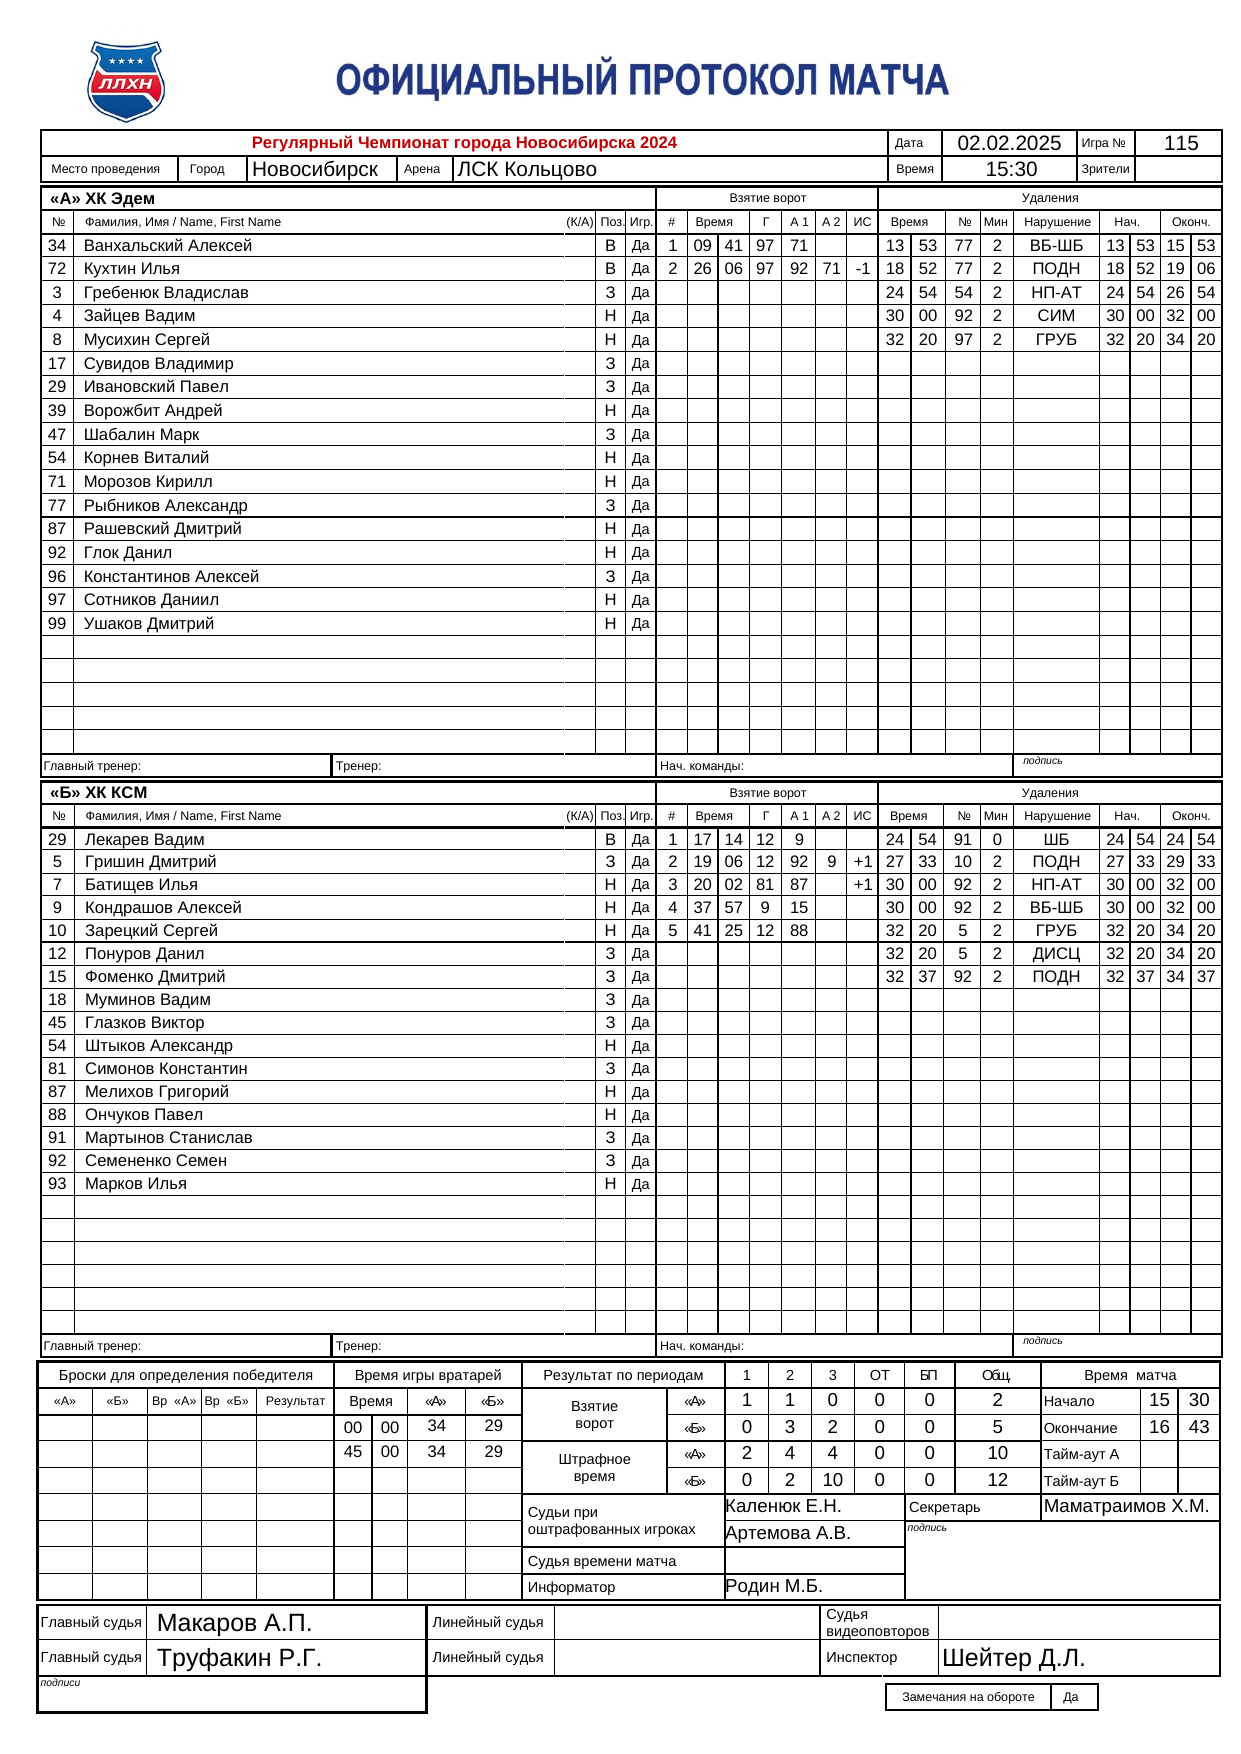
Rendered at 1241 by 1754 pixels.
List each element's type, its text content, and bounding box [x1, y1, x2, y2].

table_cell Да [626, 257, 655, 280]
table_cell [981, 1035, 1013, 1057]
table_cell [816, 659, 846, 682]
table_cell [719, 612, 749, 634]
table_cell [879, 1127, 910, 1149]
table_cell [688, 1196, 717, 1218]
table_cell [39, 1416, 92, 1440]
table_cell 32 [879, 943, 910, 964]
table_cell Фамилия, Имя / Name, First Name [74, 211, 565, 233]
table_cell [1161, 518, 1190, 540]
table_cell [750, 1265, 781, 1287]
table_cell [944, 1058, 980, 1079]
table_cell [1161, 636, 1190, 658]
table_cell 2 [981, 943, 1013, 964]
table_cell [981, 1081, 1013, 1103]
table_cell [816, 874, 846, 895]
table_cell [1161, 730, 1190, 753]
table_cell [944, 989, 980, 1011]
table_cell [879, 565, 910, 587]
table_cell Главный судья [39, 1606, 146, 1639]
table_cell [782, 1058, 815, 1079]
table_cell [257, 1468, 333, 1493]
table_cell [1014, 730, 1099, 753]
table_cell [565, 1311, 595, 1333]
table_cell [1192, 730, 1221, 753]
table_cell [688, 1288, 717, 1310]
table_cell [981, 659, 1013, 682]
table_cell [1014, 470, 1099, 493]
table_cell [565, 399, 595, 422]
table_cell Семененко Семен [75, 1150, 564, 1172]
table_cell [981, 565, 1013, 587]
table_cell 1 [657, 235, 687, 256]
table_cell [847, 683, 877, 706]
table_cell [596, 1265, 625, 1287]
table_header 3 [812, 1363, 854, 1387]
table_cell [782, 989, 815, 1011]
table_cell [657, 281, 687, 303]
table_cell [39, 1441, 92, 1467]
table_cell 32 [1100, 943, 1129, 964]
table_cell Н [596, 328, 625, 351]
table_cell [946, 423, 980, 445]
table_cell [626, 683, 655, 706]
table_cell 26 [688, 257, 717, 280]
table_cell [847, 636, 877, 658]
table_cell [847, 966, 877, 987]
table_cell [1131, 470, 1160, 493]
table_cell 09 [688, 235, 717, 256]
table_cell [74, 659, 564, 682]
table_cell [565, 352, 595, 374]
table_cell № [944, 805, 980, 826]
table_cell 29 [466, 1441, 521, 1467]
table_cell [912, 1288, 943, 1310]
table_cell Время [688, 805, 749, 826]
table_header Время игры вратарей [335, 1363, 521, 1387]
table_cell [750, 1058, 781, 1079]
table_header 02.02.2025 [943, 131, 1076, 155]
table_cell Да [626, 1150, 655, 1172]
table_cell [408, 1521, 465, 1546]
table_cell 24 [879, 281, 910, 303]
table_cell [750, 1150, 781, 1172]
table_cell 71 [42, 470, 73, 493]
table_cell [688, 1104, 717, 1126]
table_cell [1131, 588, 1160, 611]
table_cell [944, 1150, 980, 1172]
table_cell [1100, 1058, 1129, 1079]
table_cell [657, 565, 687, 587]
table_cell -1 [847, 257, 877, 280]
table_cell [946, 352, 980, 374]
table_cell [565, 1265, 595, 1287]
table_cell [626, 1242, 655, 1264]
table_cell 2 [981, 281, 1013, 303]
table_cell «Б» [668, 1468, 724, 1493]
table_cell Нарушение [1014, 211, 1099, 233]
table_cell Ивановский Павел [74, 376, 564, 398]
table_cell 30 [879, 874, 910, 895]
table_cell [1100, 1173, 1129, 1195]
table_cell 33 [1131, 850, 1160, 872]
table_header 115 [1136, 131, 1221, 155]
table_cell [1161, 989, 1190, 1011]
table_cell 32 [879, 328, 910, 351]
table_cell 9 [42, 896, 74, 918]
table_cell Мусихин Сергей [74, 328, 564, 351]
table_cell 92 [944, 966, 980, 987]
table_cell [981, 1265, 1013, 1287]
table_cell [373, 1521, 407, 1546]
table_cell 12 [750, 920, 781, 941]
table_cell 24 [1100, 281, 1129, 303]
table_cell [750, 1242, 781, 1264]
table_cell 54 [42, 1035, 74, 1057]
table_cell З [596, 494, 625, 516]
table_cell [565, 470, 595, 493]
table_cell [719, 376, 749, 398]
table_cell [847, 399, 877, 422]
table_cell Информатор [523, 1575, 724, 1599]
table_cell [946, 588, 980, 611]
table_cell [657, 683, 687, 706]
table_cell [1014, 399, 1099, 422]
table_cell 06 [719, 850, 749, 872]
table_cell 1 [726, 1389, 768, 1413]
table_cell 15:30 [943, 157, 1076, 181]
table_cell Да [626, 1173, 655, 1195]
table_cell 3 [657, 874, 687, 895]
table_cell [42, 1196, 74, 1218]
table_cell [1014, 423, 1099, 445]
table_cell З [596, 1150, 625, 1172]
table_cell Время [879, 805, 943, 826]
table_cell Игр. [626, 211, 655, 233]
table_cell Да [626, 281, 655, 303]
table_cell [782, 352, 815, 374]
table_cell [565, 423, 595, 445]
table_cell Гришин Дмитрий [75, 850, 564, 872]
table_cell [688, 943, 717, 964]
table_cell [981, 1012, 1013, 1033]
table_cell [719, 423, 749, 445]
table_cell [657, 612, 687, 634]
table_cell Время [335, 1389, 407, 1413]
table_cell 29 [1161, 850, 1190, 872]
table_cell [42, 1265, 74, 1287]
table_cell [1161, 1104, 1190, 1126]
table_cell [816, 541, 846, 564]
table_cell № [42, 805, 74, 826]
table_cell [466, 1468, 521, 1493]
table_cell [1100, 1035, 1129, 1057]
table_cell 71 [816, 257, 846, 280]
table_cell [1161, 588, 1190, 611]
table_cell Н [596, 1035, 625, 1057]
table_cell Мин [981, 211, 1013, 233]
table_cell Штрафное время [523, 1442, 666, 1493]
table_cell [782, 1012, 815, 1033]
table_cell [981, 1104, 1013, 1126]
table_cell 17 [688, 829, 717, 849]
table_cell 92 [42, 541, 73, 564]
table_cell [816, 829, 846, 849]
table_cell [1161, 541, 1190, 564]
table_cell [719, 1127, 749, 1149]
table_cell (К/А) [565, 805, 595, 826]
table_cell [1192, 565, 1221, 587]
table_cell 30 [1100, 896, 1129, 918]
table_cell [1192, 470, 1221, 493]
table_header Время матча [1042, 1363, 1219, 1387]
table_cell [1192, 541, 1221, 564]
table_cell [74, 683, 564, 706]
table_cell Да [626, 920, 655, 941]
table_cell 15 [42, 966, 74, 987]
table_cell 12 [42, 943, 74, 964]
table_cell [1192, 1219, 1221, 1241]
table_cell [946, 636, 980, 658]
table_cell 00 [373, 1416, 407, 1440]
table_cell Г [750, 805, 781, 826]
table_cell 41 [688, 920, 717, 941]
table_cell 20 [912, 943, 943, 964]
table_cell 4 [812, 1442, 854, 1467]
table_cell [750, 943, 781, 964]
table_cell [1131, 1242, 1160, 1264]
table_cell [657, 730, 687, 753]
table_cell [688, 1265, 717, 1287]
table_cell Оконч. [1161, 805, 1221, 826]
table_cell 88 [782, 920, 815, 941]
table_cell 97 [750, 235, 781, 256]
table_cell 34 [1161, 920, 1190, 941]
table_cell [944, 1012, 980, 1033]
table_cell [912, 1058, 943, 1079]
table_cell [1131, 518, 1160, 540]
table_cell [596, 730, 625, 753]
table_cell [816, 683, 846, 706]
table_header Взятие ворот [657, 188, 877, 209]
table_cell [1100, 494, 1129, 516]
table_cell [1014, 446, 1099, 469]
table_cell [782, 494, 815, 516]
table_cell Главный тренер: [42, 1335, 330, 1356]
table_cell [719, 1288, 749, 1310]
table_cell [75, 1196, 564, 1218]
table_cell 2 [981, 305, 1013, 327]
table_cell [816, 399, 846, 422]
table_cell [879, 1173, 910, 1195]
table_cell 32 [1100, 328, 1129, 351]
table_cell 4 [42, 305, 73, 327]
table_cell 99 [42, 612, 73, 634]
table_cell Муминов Вадим [75, 989, 564, 1011]
table_cell [1161, 423, 1190, 445]
table_cell [1131, 612, 1160, 634]
table_cell [847, 1150, 877, 1172]
table_cell [816, 989, 846, 1011]
table_cell Штыков Александр [75, 1035, 564, 1057]
table_cell 27 [879, 850, 910, 872]
table_cell [335, 1547, 371, 1573]
table_cell Да [626, 989, 655, 1011]
table_cell 53 [1192, 235, 1221, 256]
table_cell [1192, 352, 1221, 374]
table_cell [816, 1104, 846, 1126]
table_cell [1192, 1058, 1221, 1079]
table_cell [816, 352, 846, 374]
table_cell 8 [42, 328, 73, 351]
table_cell Оконч. [1161, 211, 1221, 233]
table_cell [912, 399, 945, 422]
table_cell # [657, 805, 687, 826]
table_cell 57 [719, 896, 749, 918]
table_cell [719, 1173, 749, 1195]
table_cell 87 [42, 518, 73, 540]
table_cell 32 [1161, 874, 1190, 895]
table_cell 30 [879, 305, 910, 327]
table_cell Да [626, 1127, 655, 1149]
table_cell [912, 518, 945, 540]
table_cell «Б» [93, 1389, 147, 1413]
table_cell [912, 1219, 943, 1241]
table_cell Лекарев Вадим [75, 829, 564, 849]
table_cell [657, 1150, 687, 1172]
table_cell [565, 235, 595, 256]
table_cell 47 [42, 423, 73, 445]
table_cell [879, 1150, 910, 1172]
table_cell [1100, 470, 1129, 493]
table_cell [93, 1416, 147, 1440]
table_cell 92 [782, 850, 815, 872]
table_cell [782, 966, 815, 987]
table_cell подпись [906, 1522, 1219, 1599]
table_cell [565, 1219, 595, 1241]
table_cell 9 [816, 850, 846, 872]
table_cell 2 [981, 896, 1013, 918]
table_cell [782, 541, 815, 564]
table_cell З [596, 1127, 625, 1149]
table_cell [1192, 612, 1221, 634]
table_cell [688, 1127, 717, 1149]
table_cell [75, 1219, 564, 1241]
table_cell [944, 1311, 980, 1333]
table_cell [565, 1058, 595, 1079]
table_cell Время [889, 157, 941, 181]
table_cell [1014, 1173, 1099, 1195]
table_cell [565, 305, 595, 327]
table_cell [565, 565, 595, 587]
table_cell [847, 1219, 877, 1241]
table_header Удаления [879, 783, 1221, 803]
table_cell подпись [1014, 1335, 1221, 1356]
table_cell [1100, 541, 1129, 564]
table_cell Да [626, 829, 655, 849]
table_cell [1131, 1104, 1160, 1126]
table_cell Ванхальский Алексей [74, 235, 564, 256]
table_cell [596, 1288, 625, 1310]
table_cell [626, 1311, 655, 1333]
table_cell Секретарь [906, 1495, 1040, 1520]
table_cell 96 [42, 565, 73, 587]
table_cell [657, 707, 687, 729]
table_cell [879, 707, 910, 729]
table_cell [1192, 446, 1221, 469]
table_cell [565, 829, 595, 849]
table_cell 0 [726, 1468, 768, 1493]
table_cell [816, 518, 846, 540]
table_cell [750, 636, 781, 658]
table_cell [657, 966, 687, 987]
table_cell 4 [769, 1442, 811, 1467]
table_cell [719, 989, 749, 1011]
table_cell [847, 1196, 877, 1218]
table_cell [750, 518, 781, 540]
table_cell [782, 636, 815, 658]
table_cell [1100, 1196, 1129, 1218]
table_cell [879, 423, 910, 445]
table_cell [719, 1265, 749, 1287]
table_cell [1131, 707, 1160, 729]
table_cell 54 [912, 829, 943, 849]
table_cell 43 [1179, 1415, 1219, 1440]
table_cell 0 [855, 1389, 904, 1413]
table_cell Инспектор [821, 1640, 938, 1675]
table_cell 92 [42, 1150, 74, 1172]
table_cell 45 [42, 1012, 74, 1033]
table_cell Ворожбит Андрей [74, 399, 564, 422]
table_cell [782, 1081, 815, 1103]
table_cell [596, 707, 625, 729]
table_cell Да [626, 352, 655, 374]
table_cell [657, 1311, 687, 1333]
table_cell Линейный судья [428, 1606, 554, 1639]
table_cell [847, 588, 877, 611]
table_cell А 2 [816, 805, 846, 826]
table_cell Зайцев Вадим [74, 305, 564, 327]
table_cell [1100, 518, 1129, 540]
table_cell [981, 1196, 1013, 1218]
table_cell [847, 352, 877, 374]
table_cell [944, 1265, 980, 1287]
table_cell Да [626, 328, 655, 351]
table_cell [1192, 423, 1221, 445]
table_cell [626, 707, 655, 729]
table_cell Морозов Кирилл [74, 470, 564, 493]
table_cell Да [626, 1104, 655, 1126]
table_cell [912, 376, 945, 398]
table_cell [847, 281, 877, 303]
table_cell [1131, 1196, 1160, 1218]
table_cell [565, 1127, 595, 1149]
table_cell [1100, 399, 1129, 422]
table_cell 2 [981, 328, 1013, 351]
table_cell [1131, 1288, 1160, 1310]
table_cell Труфакин Р.Г. [147, 1640, 425, 1675]
table_cell [946, 707, 980, 729]
table_cell [657, 1104, 687, 1126]
table_cell [782, 376, 815, 398]
table_cell [335, 1574, 371, 1599]
table_cell 5 [944, 943, 980, 964]
table_cell [657, 636, 687, 658]
table_cell [782, 565, 815, 587]
table_header Броски для определения победителя [39, 1363, 333, 1387]
table_cell [148, 1521, 201, 1546]
table_cell [1131, 376, 1160, 398]
table_cell [202, 1574, 256, 1599]
table_cell [816, 470, 846, 493]
table_cell [782, 1311, 815, 1333]
table_cell [750, 1196, 781, 1218]
table_cell [847, 376, 877, 398]
table_cell [816, 966, 846, 987]
table_cell [750, 659, 781, 682]
table_cell [565, 1196, 595, 1218]
table_cell [335, 1468, 371, 1493]
table_cell 00 [912, 305, 945, 327]
table_cell Судья времени матча [523, 1548, 724, 1573]
table_cell 24 [1100, 829, 1129, 849]
table_cell [688, 659, 717, 682]
table_cell [1161, 1265, 1190, 1287]
table_cell [1179, 1441, 1219, 1467]
table_cell [1192, 494, 1221, 516]
table_cell [946, 376, 980, 398]
table_cell [1192, 399, 1221, 422]
table_cell [596, 659, 625, 682]
table_cell [816, 1173, 846, 1195]
table_cell 92 [782, 257, 815, 280]
table_cell Н [596, 470, 625, 493]
table_cell [1014, 1150, 1099, 1172]
table_cell [750, 588, 781, 611]
table_cell [750, 1081, 781, 1103]
table_cell [879, 1081, 910, 1103]
table_cell [565, 920, 595, 941]
table_cell [816, 707, 846, 729]
table_cell [466, 1547, 521, 1573]
table_cell Да [626, 1012, 655, 1033]
table_cell [373, 1547, 407, 1573]
table_cell [688, 518, 717, 540]
table_cell [466, 1521, 521, 1546]
table_cell 34 [408, 1416, 465, 1440]
table_cell [657, 470, 687, 493]
table_cell 30 [1179, 1389, 1219, 1413]
table_cell [148, 1494, 201, 1520]
table_cell [596, 1242, 625, 1264]
table_cell [596, 683, 625, 706]
table_cell [688, 376, 717, 398]
table_cell [782, 423, 815, 445]
table_cell [565, 588, 595, 611]
table_cell [565, 989, 595, 1011]
table_cell [565, 966, 595, 987]
table_cell А 1 [782, 805, 815, 826]
table_cell [1161, 494, 1190, 516]
table_cell [981, 376, 1013, 398]
table_cell Тайм-аут А [1042, 1441, 1140, 1467]
table_cell Шабалин Марк [74, 423, 564, 445]
table_cell Тренер: [333, 755, 655, 776]
table_cell [1141, 1441, 1177, 1467]
table_cell 2 [812, 1415, 854, 1440]
table_cell [750, 541, 781, 564]
table_cell [816, 1058, 846, 1079]
table_cell Н [596, 588, 625, 611]
table_cell 2 [657, 850, 687, 872]
table_cell 02 [719, 874, 749, 895]
table_cell [565, 683, 595, 706]
table_cell [847, 235, 877, 256]
table_cell Зарецкий Сергей [75, 920, 564, 941]
table_header Взятие ворот [657, 783, 877, 803]
table_cell [688, 588, 717, 611]
table_cell СИМ [1014, 305, 1099, 327]
table_cell [1100, 588, 1129, 611]
table_cell [74, 730, 564, 753]
table_cell 30 [879, 896, 910, 918]
table_cell [816, 1288, 846, 1310]
table_cell З [596, 966, 625, 987]
table_header Удаления [879, 188, 1221, 209]
table_cell [1192, 518, 1221, 540]
table_cell [39, 1468, 92, 1493]
table_cell Н [596, 399, 625, 422]
table_cell 20 [1131, 328, 1160, 351]
table_cell [1100, 423, 1129, 445]
table_cell [657, 989, 687, 1011]
table_cell [1014, 683, 1099, 706]
table_cell 33 [912, 850, 943, 872]
table_cell 0 [905, 1415, 954, 1440]
table_header Игра № [1078, 131, 1134, 155]
table_cell [944, 1196, 980, 1218]
table_cell [1161, 659, 1190, 682]
table_cell [565, 1288, 595, 1310]
table_cell [688, 1311, 717, 1333]
table_cell 00 [1192, 305, 1221, 327]
table_cell 54 [946, 281, 980, 303]
table_cell Ончуков Павел [75, 1104, 564, 1126]
table_header ОТ [855, 1363, 904, 1387]
table_cell [883, 1677, 1220, 1681]
table_cell [408, 1494, 465, 1520]
table_cell 53 [912, 235, 945, 256]
table_cell [816, 305, 846, 327]
table_cell 54 [1131, 829, 1160, 849]
table_cell [816, 896, 846, 918]
table_cell [879, 1196, 910, 1218]
table_cell [657, 305, 687, 327]
table_cell «А» [408, 1389, 465, 1413]
table_cell [1131, 446, 1160, 469]
table_cell [1161, 352, 1190, 374]
table_cell [1131, 565, 1160, 587]
table_cell [879, 1104, 910, 1126]
table_cell Вр «Б» [202, 1389, 256, 1413]
table_cell Глазков Виктор [75, 1012, 564, 1033]
table_cell [946, 541, 980, 564]
table_cell [1192, 1196, 1221, 1218]
table_cell [1100, 683, 1129, 706]
table_cell [1192, 659, 1221, 682]
table_cell 34 [408, 1441, 465, 1467]
table_cell ЛСК Кольцово [454, 157, 887, 181]
table_cell 00 [912, 896, 943, 918]
table_cell [750, 707, 781, 729]
table_cell [565, 1012, 595, 1033]
table_cell [750, 730, 781, 753]
table_cell [1014, 1196, 1099, 1218]
table_cell [750, 612, 781, 634]
table_cell [1131, 494, 1160, 516]
table_cell [39, 1547, 92, 1573]
table_cell 00 [912, 874, 943, 895]
table_cell [555, 1606, 819, 1639]
table_cell Н [596, 1081, 625, 1103]
table_cell 32 [1100, 920, 1129, 941]
table_cell [719, 1311, 749, 1333]
table_cell Взятие ворот [523, 1389, 666, 1440]
table_cell [1100, 1127, 1129, 1149]
table_cell [657, 1081, 687, 1103]
table_cell [782, 1242, 815, 1264]
table_cell Н [596, 920, 625, 941]
table_cell «Б» [668, 1415, 724, 1440]
table_cell [847, 1173, 877, 1195]
table_cell [1100, 707, 1129, 729]
table_cell [782, 1150, 815, 1172]
table_cell [981, 707, 1013, 729]
table_cell [912, 636, 945, 658]
table_cell [912, 612, 945, 634]
table_cell Город [179, 157, 246, 181]
table_cell [1014, 1288, 1099, 1310]
table_cell [981, 1242, 1013, 1264]
table_cell 72 [42, 257, 73, 280]
table_cell [912, 565, 945, 587]
table_cell 7 [42, 874, 74, 895]
table_cell [719, 565, 749, 587]
table_cell [981, 1311, 1013, 1333]
table_cell [657, 659, 687, 682]
table_cell [782, 1173, 815, 1195]
table_cell З [596, 423, 625, 445]
table_cell [565, 896, 595, 918]
table_cell 77 [946, 257, 980, 280]
table_cell [944, 1242, 980, 1264]
table_cell [626, 730, 655, 753]
table_cell [912, 1265, 943, 1287]
table_cell [782, 1288, 815, 1310]
table_cell [719, 399, 749, 422]
table_cell 2 [657, 257, 687, 280]
table_cell [750, 494, 781, 516]
table_cell З [596, 352, 625, 374]
table_cell 10 [42, 920, 74, 941]
table_cell [1192, 1081, 1221, 1103]
table_cell 91 [944, 829, 980, 849]
table_header Замечания на обороте [887, 1685, 1050, 1709]
table_cell [981, 470, 1013, 493]
table_cell [750, 683, 781, 706]
table_cell Да [626, 518, 655, 540]
table_cell Глок Данил [74, 541, 564, 564]
table_cell [1100, 376, 1129, 398]
table_cell [750, 399, 781, 422]
table_cell 77 [946, 235, 980, 256]
table_cell Игр. [626, 805, 655, 826]
table_cell [373, 1574, 407, 1599]
table_cell [981, 636, 1013, 658]
table_cell [816, 1311, 846, 1333]
table_cell [1100, 565, 1129, 587]
table_cell [93, 1547, 147, 1573]
table_cell «А» [668, 1389, 724, 1413]
table_cell 0 [855, 1415, 904, 1440]
table_cell Родин М.Б. [726, 1575, 904, 1599]
table_cell Да [626, 966, 655, 987]
table_cell [688, 1081, 717, 1103]
table_cell 3 [42, 281, 73, 303]
table_cell [688, 565, 717, 587]
table_cell [750, 1311, 781, 1333]
table_cell [1100, 659, 1129, 682]
table_cell [879, 1265, 910, 1287]
table_cell Да [626, 399, 655, 422]
table_cell 18 [1100, 257, 1129, 280]
table_cell [1014, 1081, 1099, 1103]
table_cell [847, 423, 877, 445]
table_cell [257, 1441, 333, 1467]
table_cell [719, 1012, 749, 1033]
table_cell [981, 1288, 1013, 1310]
table_cell [1131, 1265, 1160, 1287]
table_cell [657, 1288, 687, 1310]
table_cell [816, 636, 846, 658]
table_cell [816, 920, 846, 941]
table_cell В [596, 829, 625, 849]
table_cell [688, 470, 717, 493]
table_cell [1131, 1150, 1160, 1172]
table_cell Гребенюк Владислав [74, 281, 564, 303]
table_cell [912, 1242, 943, 1264]
table_cell [782, 612, 815, 634]
table_cell 41 [719, 235, 749, 256]
table_cell [946, 399, 980, 422]
table_cell [1131, 1173, 1160, 1195]
table_cell [408, 1574, 465, 1599]
table_cell Зрители [1078, 157, 1134, 181]
table_cell Да [626, 494, 655, 516]
table_header Регулярный Чемпионат города Новосибирска 2024 [42, 131, 887, 155]
table_cell 52 [912, 257, 945, 280]
table_cell 20 [912, 328, 945, 351]
table_cell [1131, 1012, 1160, 1033]
table_cell Константинов Алексей [74, 565, 564, 587]
table_cell Да [626, 1035, 655, 1057]
table_cell [1100, 1219, 1129, 1241]
table_cell 34 [1161, 943, 1190, 964]
table_cell [879, 470, 910, 493]
table_cell [912, 541, 945, 564]
table_cell З [596, 1012, 625, 1033]
table_cell 37 [1192, 966, 1221, 987]
table_cell Фамилия, Имя / Name, First Name [75, 805, 565, 826]
table_cell [879, 1311, 910, 1333]
table_cell [782, 730, 815, 753]
table_cell 9 [782, 829, 815, 849]
table_cell [1161, 1081, 1190, 1103]
table_cell [719, 730, 749, 753]
table_cell 71 [782, 235, 815, 256]
table_cell [946, 659, 980, 682]
table_cell [148, 1416, 201, 1440]
table_cell [847, 1058, 877, 1079]
table_cell [688, 1219, 717, 1241]
table_cell [879, 352, 910, 374]
table_cell [912, 989, 943, 1011]
table_cell [1100, 1242, 1129, 1264]
table_cell Понуров Данил [75, 943, 564, 964]
table_cell [816, 1242, 846, 1264]
table_cell [688, 494, 717, 516]
table_cell [688, 989, 717, 1011]
table_cell [1161, 707, 1190, 729]
table_cell [1161, 1127, 1190, 1149]
table_cell [939, 1606, 1219, 1639]
table_cell Нач. [1100, 805, 1160, 826]
table_cell 92 [946, 305, 980, 327]
table_cell [626, 1265, 655, 1287]
table_cell [981, 423, 1013, 445]
table_cell [750, 1127, 781, 1149]
table_cell Маматраимов Х.М. [1042, 1495, 1219, 1520]
table_cell [1192, 1012, 1221, 1033]
table_cell [750, 376, 781, 398]
table_cell [42, 1219, 74, 1241]
table_cell Новосибирск [248, 157, 396, 181]
table_cell [565, 1242, 595, 1264]
table_cell [626, 1219, 655, 1241]
table_cell [944, 1288, 980, 1310]
table_cell [879, 494, 910, 516]
table_cell 27 [1100, 850, 1129, 872]
table_cell [688, 730, 717, 753]
table_cell Н [596, 896, 625, 918]
table_cell 00 [1192, 874, 1221, 895]
table_cell [688, 636, 717, 658]
table_cell 2 [769, 1468, 811, 1493]
table_cell ИС [847, 211, 877, 233]
table_cell [1100, 730, 1129, 753]
table_cell [847, 1127, 877, 1149]
table_cell [944, 1035, 980, 1057]
table_cell Да [626, 896, 655, 918]
table_cell 20 [1192, 328, 1221, 351]
table_cell 54 [1131, 281, 1160, 303]
table_cell Да [626, 1058, 655, 1079]
table_cell 18 [42, 989, 74, 1011]
table_cell [565, 707, 595, 729]
table_cell 29 [42, 376, 73, 398]
table_cell [782, 281, 815, 303]
table_cell [981, 1058, 1013, 1079]
table_cell [688, 328, 717, 351]
table_cell [1014, 1242, 1099, 1264]
table_cell 32 [1161, 896, 1190, 918]
table_cell 39 [42, 399, 73, 422]
table_cell [750, 1104, 781, 1126]
table_cell [750, 305, 781, 327]
table_cell [981, 1150, 1013, 1172]
table_cell [816, 235, 846, 256]
table_cell 20 [1192, 943, 1221, 964]
table_cell [148, 1574, 201, 1599]
table_cell [1131, 730, 1160, 753]
table_cell 34 [1161, 328, 1190, 351]
table_cell ВБ-ШБ [1014, 235, 1099, 256]
table_cell ПОДН [1014, 850, 1099, 872]
table_cell 97 [42, 588, 73, 611]
table_cell Тайм-аут Б [1042, 1468, 1140, 1493]
table_cell [565, 636, 595, 658]
table_cell 15 [782, 896, 815, 918]
table_cell [847, 896, 877, 918]
table_cell 19 [1161, 257, 1190, 280]
table_cell [782, 1127, 815, 1149]
table_cell [1161, 399, 1190, 422]
table_cell Результат [257, 1389, 333, 1413]
table_cell [39, 1494, 92, 1520]
table_cell ГРУБ [1014, 920, 1099, 941]
table_cell Марков Илья [75, 1173, 564, 1195]
table_cell [946, 565, 980, 587]
table_cell [565, 874, 595, 895]
table_header Дата [889, 131, 941, 155]
table_cell 88 [42, 1104, 74, 1126]
table_cell подписи [39, 1677, 425, 1711]
table_cell Главный судья [39, 1640, 146, 1675]
table_cell [75, 1311, 564, 1333]
table_cell [782, 1265, 815, 1287]
table_cell [816, 588, 846, 611]
table_cell [750, 423, 781, 445]
table_cell [565, 494, 595, 516]
table_cell Да [626, 588, 655, 611]
table_cell 54 [1192, 829, 1221, 849]
table_header БП [905, 1363, 954, 1387]
table_cell 5 [657, 920, 687, 941]
table_cell [1192, 1127, 1221, 1149]
table_cell [879, 518, 910, 540]
table_cell [912, 707, 945, 729]
table_cell Да [626, 541, 655, 564]
table_cell Н [596, 1173, 625, 1195]
table_cell [750, 352, 781, 374]
table_cell [816, 1081, 846, 1103]
table_cell Время [688, 211, 749, 233]
table_cell НП-АТ [1014, 281, 1099, 303]
table_cell 13 [879, 235, 910, 256]
table_cell [912, 730, 945, 753]
table_cell ШБ [1014, 829, 1099, 849]
table_cell [750, 446, 781, 469]
table_cell [565, 943, 595, 964]
table_cell А 1 [782, 211, 815, 233]
table_cell [1100, 612, 1129, 634]
table_cell [719, 1104, 749, 1126]
table_cell [816, 1196, 846, 1218]
table_header Общ. [956, 1363, 1040, 1387]
table_cell 54 [42, 446, 73, 469]
table_cell [946, 683, 980, 706]
table_cell [750, 1012, 781, 1033]
table_cell [782, 305, 815, 327]
table_cell [148, 1441, 201, 1467]
table_cell 0 [905, 1442, 954, 1467]
table_cell 20 [688, 874, 717, 895]
table_cell [1100, 352, 1129, 374]
table_cell [42, 707, 73, 729]
table_cell [847, 541, 877, 564]
table_cell [1100, 1311, 1129, 1333]
table_cell 00 [1131, 305, 1160, 327]
table_cell [657, 352, 687, 374]
table_cell [1014, 588, 1099, 611]
table_cell [1161, 1058, 1190, 1079]
table_cell [39, 1574, 92, 1599]
table_cell [565, 1035, 595, 1057]
table_cell [719, 352, 749, 374]
table_cell 5 [956, 1415, 1040, 1440]
table_cell [1131, 683, 1160, 706]
table_cell [202, 1494, 256, 1520]
table_cell [1131, 352, 1160, 374]
table_cell 15 [1141, 1389, 1177, 1413]
table_cell [657, 1173, 687, 1195]
table_cell ГРУБ [1014, 328, 1099, 351]
table_cell [596, 636, 625, 658]
table_cell [1136, 157, 1221, 181]
table_cell Н [596, 541, 625, 564]
table_cell [565, 257, 595, 280]
table_cell [657, 1127, 687, 1149]
table_cell 0 [812, 1389, 854, 1413]
table_cell [879, 1288, 910, 1310]
table_cell [1014, 1219, 1099, 1241]
table_cell [257, 1416, 333, 1440]
table_cell НП-АТ [1014, 874, 1099, 895]
table_cell [750, 989, 781, 1011]
table_cell [1192, 1311, 1221, 1333]
table_cell +1 [847, 850, 877, 872]
table_cell [1100, 1288, 1129, 1310]
table_cell [626, 1288, 655, 1310]
table_cell 2 [981, 874, 1013, 895]
table_cell 24 [879, 829, 910, 849]
table_cell Арена [398, 157, 452, 181]
table_cell 0 [726, 1415, 768, 1440]
table_cell [565, 1150, 595, 1172]
table_cell 0 [905, 1468, 954, 1493]
table_cell [782, 399, 815, 422]
table_cell З [596, 376, 625, 398]
table_cell [719, 1196, 749, 1218]
table_cell 20 [1192, 920, 1221, 941]
table_cell [688, 1242, 717, 1264]
table_cell В [596, 257, 625, 280]
table_cell 4 [657, 896, 687, 918]
table_cell В [596, 235, 625, 256]
table_cell [373, 1468, 407, 1493]
table_cell [688, 683, 717, 706]
table_cell [719, 1242, 749, 1264]
table_cell [335, 1494, 371, 1520]
table_cell 3 [769, 1415, 811, 1440]
table_cell [879, 612, 910, 634]
table_cell [981, 683, 1013, 706]
table_cell [847, 989, 877, 1011]
table_cell 53 [1131, 235, 1160, 256]
table_cell ВБ-ШБ [1014, 896, 1099, 918]
table_cell [719, 1058, 749, 1079]
table_cell [719, 328, 749, 351]
table_cell Н [596, 446, 625, 469]
table_cell [1192, 989, 1221, 1011]
table_cell [816, 1265, 846, 1287]
table_cell [657, 1242, 687, 1264]
table_cell [879, 1058, 910, 1079]
table_cell [1100, 446, 1129, 469]
table_cell [1161, 565, 1190, 587]
table_cell Ушаков Дмитрий [74, 612, 564, 634]
table_cell Шейтер Д.Л. [939, 1640, 1219, 1675]
table_cell [719, 518, 749, 540]
table_cell 2 [956, 1389, 1040, 1413]
table_cell 92 [944, 874, 980, 895]
table_cell ИС [847, 805, 877, 826]
table_cell [847, 1104, 877, 1126]
table_cell [657, 1196, 687, 1218]
table_cell [782, 1196, 815, 1218]
table_cell 1 [657, 829, 687, 849]
table_cell [657, 541, 687, 564]
table_cell ПОДН [1014, 257, 1099, 280]
table_cell [42, 659, 73, 682]
table_cell Нач. [1100, 211, 1160, 233]
table_cell 30 [1100, 874, 1129, 895]
table_cell 32 [879, 920, 910, 941]
table_cell [93, 1574, 147, 1599]
table_cell [596, 1311, 625, 1333]
table_cell [1192, 1104, 1221, 1126]
table_cell [1192, 1288, 1221, 1310]
table_cell [93, 1468, 147, 1493]
table_cell [879, 588, 910, 611]
table_cell [912, 1081, 943, 1103]
table_cell З [596, 281, 625, 303]
table_cell [688, 1150, 717, 1172]
table_cell [719, 1219, 749, 1241]
table_cell [1014, 565, 1099, 587]
table_cell [847, 829, 877, 849]
table_cell [1131, 1058, 1160, 1079]
table_cell [1161, 683, 1190, 706]
table_cell 20 [1131, 943, 1160, 964]
table_cell [42, 730, 73, 753]
table_cell [42, 1242, 74, 1264]
table_cell [816, 1150, 846, 1172]
table_cell [1161, 1012, 1190, 1033]
table_cell [1131, 636, 1160, 658]
table_cell [688, 1173, 717, 1195]
table_cell [1014, 1104, 1099, 1126]
table_cell [782, 659, 815, 682]
table_cell Да [626, 235, 655, 256]
table_cell [1161, 1219, 1190, 1241]
table_cell [719, 470, 749, 493]
table_cell 37 [1131, 966, 1160, 987]
table_cell [565, 518, 595, 540]
table_cell 20 [912, 920, 943, 941]
table_cell [816, 1012, 846, 1033]
table_cell [565, 1081, 595, 1103]
table_cell [148, 1547, 201, 1573]
table_cell [1192, 707, 1221, 729]
table_cell Фоменко Дмитрий [75, 966, 564, 987]
table_cell [1100, 636, 1129, 658]
picture [5, 28, 1179, 129]
table_cell Г [750, 211, 781, 233]
table_cell 29 [466, 1416, 521, 1440]
table_cell [1192, 1173, 1221, 1195]
table_cell [816, 494, 846, 516]
table_cell 54 [1192, 281, 1221, 303]
table_cell [847, 1311, 877, 1333]
table_cell Сувидов Владимир [74, 352, 564, 374]
table_cell [847, 494, 877, 516]
table_cell Да [626, 850, 655, 872]
table_cell 25 [719, 920, 749, 941]
table_cell Батищев Илья [75, 874, 564, 895]
table_cell Мелихов Григорий [75, 1081, 564, 1103]
table_cell [946, 730, 980, 753]
table_cell 52 [1131, 257, 1160, 280]
table_cell [944, 1173, 980, 1195]
table_cell 32 [1100, 966, 1129, 987]
table_cell [879, 1035, 910, 1057]
table_cell [688, 612, 717, 634]
table_cell [981, 518, 1013, 540]
table_cell Да [626, 612, 655, 634]
table_cell [847, 1012, 877, 1033]
table_cell [688, 423, 717, 445]
table_cell [657, 399, 687, 422]
table_cell Сотников Даниил [74, 588, 564, 611]
table_cell [1100, 1104, 1129, 1126]
table_cell [565, 659, 595, 682]
table_cell [565, 281, 595, 303]
table_cell [847, 943, 877, 964]
table_cell [1131, 1311, 1160, 1333]
table_cell [946, 518, 980, 540]
table_cell 18 [879, 257, 910, 280]
table_cell [408, 1547, 465, 1573]
table_cell Нач. команды: [657, 1335, 1012, 1356]
table_cell [565, 328, 595, 351]
table_cell [1161, 1196, 1190, 1218]
table_header «А» ХК Эдем [42, 188, 655, 209]
table_cell 93 [42, 1173, 74, 1195]
table_cell 45 [335, 1441, 371, 1467]
table_cell 5 [42, 850, 74, 872]
table_cell [750, 1035, 781, 1057]
table_cell [847, 518, 877, 540]
table_cell [565, 1173, 595, 1195]
table_cell [912, 470, 945, 493]
table_cell [879, 1012, 910, 1033]
table_cell [719, 446, 749, 469]
table_cell [912, 1196, 943, 1218]
table_cell [1161, 376, 1190, 398]
table_cell [782, 1035, 815, 1057]
table_cell [1131, 659, 1160, 682]
table_cell 91 [42, 1127, 74, 1149]
table_cell [1014, 612, 1099, 634]
table_cell 12 [956, 1468, 1040, 1493]
table_cell [1161, 1173, 1190, 1195]
table_cell [847, 707, 877, 729]
table_cell [74, 707, 564, 729]
table_cell [1192, 636, 1221, 658]
table_cell 12 [750, 850, 781, 872]
table_cell № [946, 211, 980, 233]
table_cell [912, 1127, 943, 1149]
table_cell [93, 1441, 147, 1467]
table_cell 2 [981, 257, 1013, 280]
table_cell Главный тренер: [42, 755, 330, 776]
table_cell № [42, 211, 73, 233]
table_cell [657, 1219, 687, 1241]
table_cell Да [626, 565, 655, 587]
table_header Результат по периодам [523, 1363, 724, 1387]
table_cell [847, 612, 877, 634]
table_cell 5 [944, 920, 980, 941]
table_cell 16 [1141, 1415, 1177, 1440]
table_cell [257, 1547, 333, 1573]
table_cell 0 [855, 1442, 904, 1467]
table_cell [1014, 494, 1099, 516]
table_cell 30 [1100, 305, 1129, 327]
table_cell [335, 1521, 371, 1546]
table_cell Судья видеоповторов [821, 1606, 938, 1639]
table_cell [565, 541, 595, 564]
table_cell Да [626, 1081, 655, 1103]
table_cell Время [879, 211, 945, 233]
table_cell [946, 612, 980, 634]
table_cell [1131, 1219, 1160, 1241]
table_cell [912, 1035, 943, 1057]
table_cell [847, 470, 877, 493]
table_cell [657, 423, 687, 445]
table_cell [657, 376, 687, 398]
table_cell [688, 305, 717, 327]
table_cell [93, 1494, 147, 1520]
table_cell [782, 1104, 815, 1126]
table_cell З [596, 943, 625, 964]
table_header 2 [769, 1363, 811, 1387]
table_cell Макаров А.П. [147, 1606, 425, 1639]
table_cell 37 [912, 966, 943, 987]
table_cell ПОДН [1014, 966, 1099, 987]
table_cell 2 [981, 966, 1013, 987]
table_cell З [596, 989, 625, 1011]
table_cell 37 [688, 896, 717, 918]
table_cell [1014, 1058, 1099, 1079]
table_cell +1 [847, 874, 877, 895]
table_cell Да [626, 423, 655, 445]
table_cell [1131, 399, 1160, 422]
table_cell [1141, 1468, 1177, 1493]
table_cell [1192, 588, 1221, 611]
table_cell [39, 1521, 92, 1546]
table_cell [879, 636, 910, 658]
table_cell 19 [688, 850, 717, 872]
table_cell [1014, 1311, 1099, 1333]
table_cell [981, 1173, 1013, 1195]
table_cell [816, 423, 846, 445]
table_cell [912, 423, 945, 445]
table_cell [879, 1242, 910, 1264]
table_cell # [657, 211, 687, 233]
table_cell [719, 494, 749, 516]
table_cell [719, 659, 749, 682]
table_cell [782, 446, 815, 469]
table_cell Поз. [596, 211, 625, 233]
table_cell [912, 352, 945, 374]
table_cell [816, 1219, 846, 1241]
table_cell 0 [905, 1389, 954, 1413]
table_cell [847, 1242, 877, 1264]
table_cell 92 [944, 896, 980, 918]
table_cell Симонов Константин [75, 1058, 564, 1079]
table_cell [946, 446, 980, 469]
table_cell 54 [912, 281, 945, 303]
table_cell [1161, 1288, 1190, 1310]
table_cell [912, 494, 945, 516]
table_cell [93, 1521, 147, 1546]
table_cell [1014, 541, 1099, 564]
table_cell [555, 1640, 819, 1675]
table_cell [981, 1219, 1013, 1241]
table_cell [202, 1521, 256, 1546]
table_cell [981, 612, 1013, 634]
table_cell Мартынов Станислав [75, 1127, 564, 1149]
table_cell [944, 1104, 980, 1126]
table_cell [1131, 1081, 1160, 1103]
table_cell [946, 494, 980, 516]
table_cell 81 [750, 874, 781, 895]
table_cell подпись [1014, 755, 1221, 776]
table_cell [944, 1219, 980, 1241]
table_cell Окончание [1042, 1415, 1140, 1440]
table_cell [1014, 1035, 1099, 1057]
table_cell [719, 541, 749, 564]
table_cell [1014, 352, 1099, 374]
table_cell 10 [812, 1468, 854, 1493]
table_cell Да [626, 943, 655, 964]
table_cell 14 [719, 829, 749, 849]
table_cell [879, 730, 910, 753]
table_cell [1131, 1127, 1160, 1149]
table_cell 00 [335, 1416, 371, 1440]
table_cell [202, 1547, 256, 1573]
table_cell Поз. [596, 805, 625, 826]
table_cell 77 [42, 494, 73, 516]
table_cell [879, 541, 910, 564]
table_cell [912, 1173, 943, 1195]
table_cell [944, 1081, 980, 1103]
table_cell [657, 588, 687, 611]
table_cell [1014, 989, 1099, 1011]
table_cell [1192, 1150, 1221, 1172]
table_cell [946, 470, 980, 493]
table_cell 81 [42, 1058, 74, 1079]
table_cell 1 [769, 1389, 811, 1413]
table_cell [657, 943, 687, 964]
table_cell 00 [373, 1441, 407, 1467]
table_cell [1192, 683, 1221, 706]
table_cell [565, 1104, 595, 1126]
table_cell [944, 1127, 980, 1149]
table_cell [657, 446, 687, 469]
table_cell [816, 376, 846, 398]
table_cell [565, 376, 595, 398]
table_cell Нач. команды: [657, 755, 1012, 776]
table_cell [657, 1012, 687, 1033]
table_cell [847, 920, 877, 941]
table_cell 97 [946, 328, 980, 351]
table_cell [257, 1521, 333, 1546]
table_cell [782, 683, 815, 706]
table_cell [1014, 1127, 1099, 1149]
table_cell [1100, 1265, 1129, 1287]
table_cell [657, 1058, 687, 1079]
table_cell 00 [1131, 896, 1160, 918]
table_cell [257, 1574, 333, 1599]
table_cell Н [596, 1104, 625, 1126]
table_cell [1161, 470, 1190, 493]
table_cell [1131, 423, 1160, 445]
table_cell Каленюк Е.Н. [726, 1495, 904, 1520]
table_cell [1100, 1012, 1129, 1033]
table_cell [879, 1219, 910, 1241]
table_cell 26 [1161, 281, 1190, 303]
table_cell [816, 446, 846, 469]
table_cell [202, 1416, 256, 1440]
table_cell [782, 1219, 815, 1241]
table_cell [912, 1012, 943, 1033]
table_cell [912, 1150, 943, 1172]
table_cell [1192, 1035, 1221, 1057]
table_cell [816, 1127, 846, 1149]
table_cell 32 [879, 966, 910, 987]
table_cell [688, 446, 717, 469]
table_cell [428, 1677, 882, 1711]
table_cell [688, 707, 717, 729]
table_cell [782, 518, 815, 540]
table_cell 17 [42, 352, 73, 374]
table_cell [847, 1265, 877, 1287]
table_cell [719, 305, 749, 327]
table_cell [719, 1081, 749, 1103]
table_cell [688, 281, 717, 303]
table_cell [466, 1574, 521, 1599]
table_cell [626, 636, 655, 658]
table_cell 2 [981, 850, 1013, 872]
table_cell [373, 1494, 407, 1520]
table_cell 0 [855, 1468, 904, 1493]
table_cell [688, 1012, 717, 1033]
table_cell [657, 1035, 687, 1057]
table_cell ДИСЦ [1014, 943, 1099, 964]
table_cell [719, 707, 749, 729]
table_cell [148, 1468, 201, 1493]
table_cell [1100, 989, 1129, 1011]
table_header Да [1052, 1685, 1097, 1709]
table_cell [719, 1035, 749, 1057]
table_cell [816, 281, 846, 303]
table_cell [847, 1288, 877, 1310]
table_cell [719, 588, 749, 611]
table_cell 2 [726, 1442, 768, 1467]
table_cell 20 [1131, 920, 1160, 941]
table_cell [981, 989, 1013, 1011]
table_cell [816, 328, 846, 351]
table_cell [847, 565, 877, 587]
table_cell Да [626, 470, 655, 493]
table_cell Начало [1042, 1389, 1140, 1413]
table_cell [688, 1035, 717, 1057]
table_cell [847, 305, 877, 327]
table_cell [750, 1173, 781, 1195]
table_cell [912, 659, 945, 682]
table_cell [879, 446, 910, 469]
table_cell [626, 659, 655, 682]
table_cell 10 [956, 1442, 1040, 1467]
table_cell [782, 470, 815, 493]
table_cell [847, 328, 877, 351]
table_cell [42, 683, 73, 706]
table_cell [981, 446, 1013, 469]
table_cell [750, 966, 781, 987]
table_cell [1131, 1035, 1160, 1057]
table_cell Рыбников Александр [74, 494, 564, 516]
table_cell 32 [1161, 305, 1190, 327]
table_cell [408, 1468, 465, 1493]
table_cell [688, 399, 717, 422]
table_cell [1014, 659, 1099, 682]
table_cell З [596, 565, 625, 587]
table_cell 10 [944, 850, 980, 872]
table_cell [688, 352, 717, 374]
table_cell [1014, 376, 1099, 398]
table_cell Рашевский Дмитрий [74, 518, 564, 540]
table_cell [688, 541, 717, 564]
table_cell [782, 588, 815, 611]
table_cell 97 [750, 257, 781, 280]
table_cell Линейный судья [428, 1640, 554, 1675]
table_cell «А» [668, 1442, 724, 1467]
table_cell З [596, 1058, 625, 1079]
table_cell [981, 541, 1013, 564]
table_header «Б» ХК КСМ [42, 783, 655, 803]
table_cell [816, 730, 846, 753]
table_cell З [596, 850, 625, 872]
table_cell [1099, 1682, 1220, 1711]
table_cell 0 [981, 829, 1013, 849]
table_cell Н [596, 612, 625, 634]
table_cell [981, 494, 1013, 516]
table_cell [912, 1311, 943, 1333]
table_cell [1161, 1311, 1190, 1333]
table_cell 33 [1192, 850, 1221, 872]
table_cell [750, 328, 781, 351]
table_cell [565, 850, 595, 872]
table_cell Да [626, 305, 655, 327]
table_cell 12 [750, 829, 781, 849]
table_cell [202, 1468, 256, 1493]
table_cell [981, 352, 1013, 374]
table_cell 2 [981, 920, 1013, 941]
table_cell [1100, 1081, 1129, 1103]
table_cell [847, 730, 877, 753]
table_cell [719, 966, 749, 987]
table_cell Да [626, 376, 655, 398]
table_cell [816, 1035, 846, 1057]
table_cell «А» [39, 1389, 92, 1413]
table_cell [816, 612, 846, 634]
table_cell [1192, 1242, 1221, 1264]
table_cell [816, 565, 846, 587]
table_cell [981, 1127, 1013, 1149]
table_cell 34 [42, 235, 73, 256]
table_cell [257, 1494, 333, 1520]
table_cell 15 [1161, 235, 1190, 256]
table_cell [42, 636, 73, 658]
table_cell [1192, 376, 1221, 398]
table_cell [782, 707, 815, 729]
table_cell 00 [1192, 896, 1221, 918]
table_cell [981, 399, 1013, 422]
table_cell [1192, 1265, 1221, 1287]
table_cell 13 [1100, 235, 1129, 256]
table_cell Да [626, 446, 655, 469]
table_cell [879, 376, 910, 398]
table_cell 00 [1131, 874, 1160, 895]
table_cell [750, 281, 781, 303]
table_cell [75, 1242, 564, 1264]
table_cell [1179, 1468, 1219, 1493]
table_cell Артемова А.В. [726, 1521, 904, 1546]
table_cell [726, 1548, 904, 1573]
table_cell 34 [1161, 966, 1190, 987]
table_cell [1014, 636, 1099, 658]
table_cell [1131, 989, 1160, 1011]
table_cell [847, 1081, 877, 1103]
table_cell [912, 1104, 943, 1126]
table_cell [847, 446, 877, 469]
table_cell [847, 1035, 877, 1057]
table_cell Тренер: [333, 1335, 655, 1356]
table_cell 2 [981, 235, 1013, 256]
table_cell [879, 989, 910, 1011]
table_cell [75, 1265, 564, 1287]
table_cell [816, 943, 846, 964]
table_cell [782, 328, 815, 351]
table_cell [750, 565, 781, 587]
table_cell [688, 966, 717, 987]
table_cell Н [596, 518, 625, 540]
table_cell [657, 1265, 687, 1287]
table_cell [912, 683, 945, 706]
table_cell [981, 588, 1013, 611]
table_cell Место проведения [42, 157, 177, 181]
table_cell [75, 1288, 564, 1310]
table_cell [74, 636, 564, 658]
table_cell Вр «А» [148, 1389, 201, 1413]
table_cell 87 [782, 874, 815, 895]
table_cell 87 [42, 1081, 74, 1103]
table_cell [1161, 1150, 1190, 1172]
table_cell [565, 446, 595, 469]
table_cell Кухтин Илья [74, 257, 564, 280]
table_cell [1014, 518, 1099, 540]
table_cell [596, 1219, 625, 1241]
table_cell [719, 636, 749, 658]
table_cell [912, 588, 945, 611]
table_cell [466, 1494, 521, 1520]
table_cell [879, 683, 910, 706]
table_cell [596, 1196, 625, 1218]
table_cell [657, 518, 687, 540]
table_cell [1161, 1242, 1190, 1264]
table_cell [847, 659, 877, 682]
table_cell [1100, 1150, 1129, 1172]
table_cell Н [596, 305, 625, 327]
table_cell [719, 943, 749, 964]
table_cell 06 [719, 257, 749, 280]
table_cell [981, 730, 1013, 753]
table_cell Мин [981, 805, 1013, 826]
table_cell [879, 659, 910, 682]
table_header 1 [726, 1363, 768, 1387]
table_cell (К/А) [565, 211, 595, 233]
table_cell [719, 281, 749, 303]
table_cell 24 [1161, 829, 1190, 849]
table_cell [1014, 1012, 1099, 1033]
table_cell «Б » [466, 1389, 521, 1413]
table_cell Н [596, 874, 625, 895]
table_cell [42, 1311, 74, 1333]
table_cell [750, 470, 781, 493]
table_cell 06 [1192, 257, 1221, 280]
table_cell [1014, 1265, 1099, 1287]
table_cell [626, 1196, 655, 1218]
table_cell [1161, 1035, 1190, 1057]
table_cell Кондрашов Алексей [75, 896, 564, 918]
table_cell Судьи при оштрафованных игроках [523, 1495, 724, 1546]
table_cell [657, 494, 687, 516]
table_cell Нарушение [1014, 805, 1099, 826]
table_cell [750, 1288, 781, 1310]
table_cell [688, 1058, 717, 1079]
table_cell [912, 446, 945, 469]
table_cell [565, 730, 595, 753]
table_cell [719, 683, 749, 706]
table_cell [719, 1150, 749, 1172]
table_cell Корнев Виталий [74, 446, 564, 469]
table_cell А 2 [816, 211, 846, 233]
table_cell [1161, 612, 1190, 634]
table_cell [750, 1219, 781, 1241]
table_cell [1131, 541, 1160, 564]
table_cell [657, 328, 687, 351]
table_cell [782, 943, 815, 964]
table_cell Да [626, 874, 655, 895]
table_cell 29 [42, 829, 74, 849]
table_cell [879, 399, 910, 422]
table_cell 9 [750, 896, 781, 918]
table_cell [202, 1441, 256, 1467]
table_cell [565, 612, 595, 634]
table_cell [42, 1288, 74, 1310]
table_cell [1161, 446, 1190, 469]
table_cell [1014, 707, 1099, 729]
